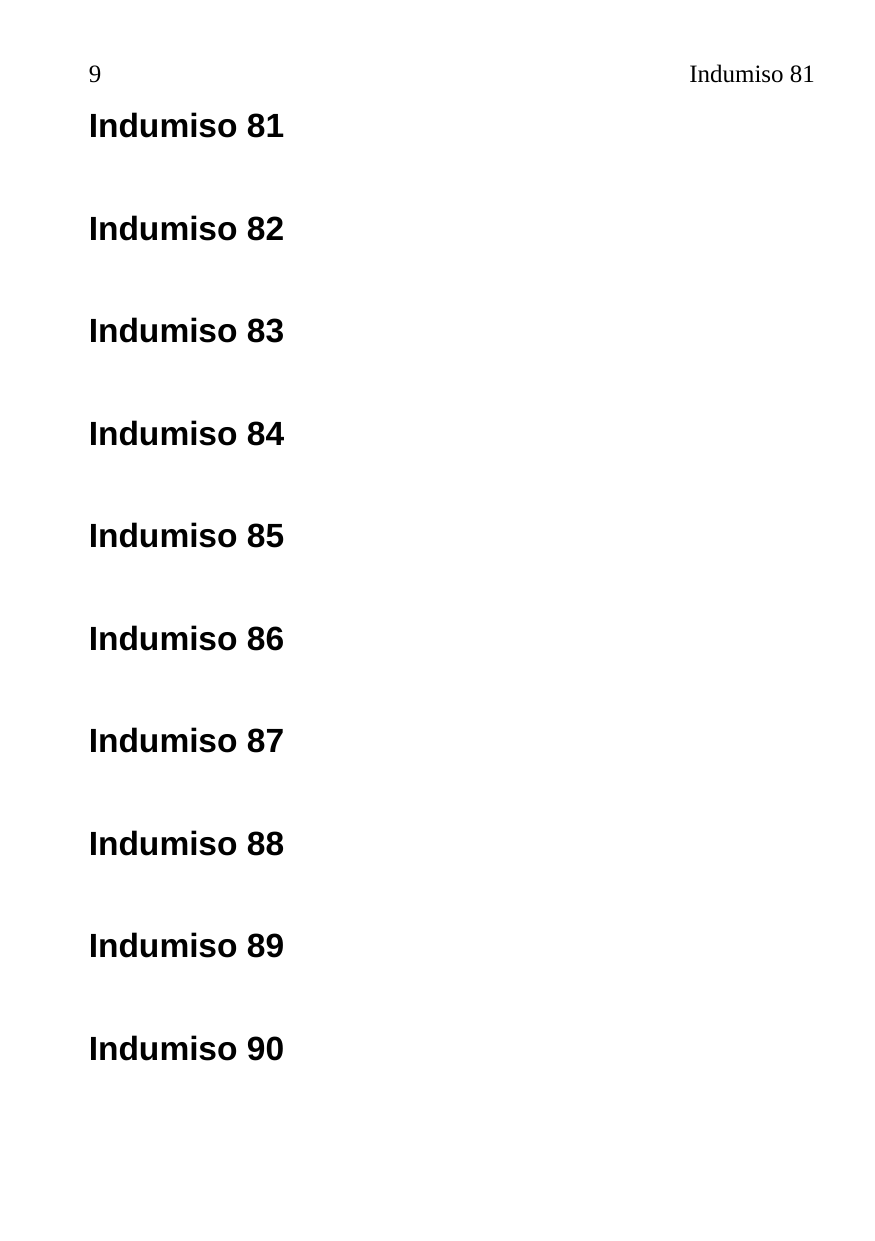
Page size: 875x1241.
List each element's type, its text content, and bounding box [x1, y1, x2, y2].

subtitle Indumiso 81 [88, 106, 815, 145]
subtitle Indumiso 85 [88, 516, 815, 555]
subtitle Indumiso 82 [88, 209, 815, 247]
subtitle Indumiso 88 [88, 824, 815, 862]
subtitle Indumiso 84 [88, 414, 815, 452]
subtitle Indumiso 86 [88, 619, 815, 657]
subtitle Indumiso 87 [88, 721, 815, 760]
subtitle Indumiso 89 [88, 926, 815, 965]
subtitle Indumiso 83 [88, 311, 815, 350]
subtitle Indumiso 90 [88, 1029, 815, 1067]
